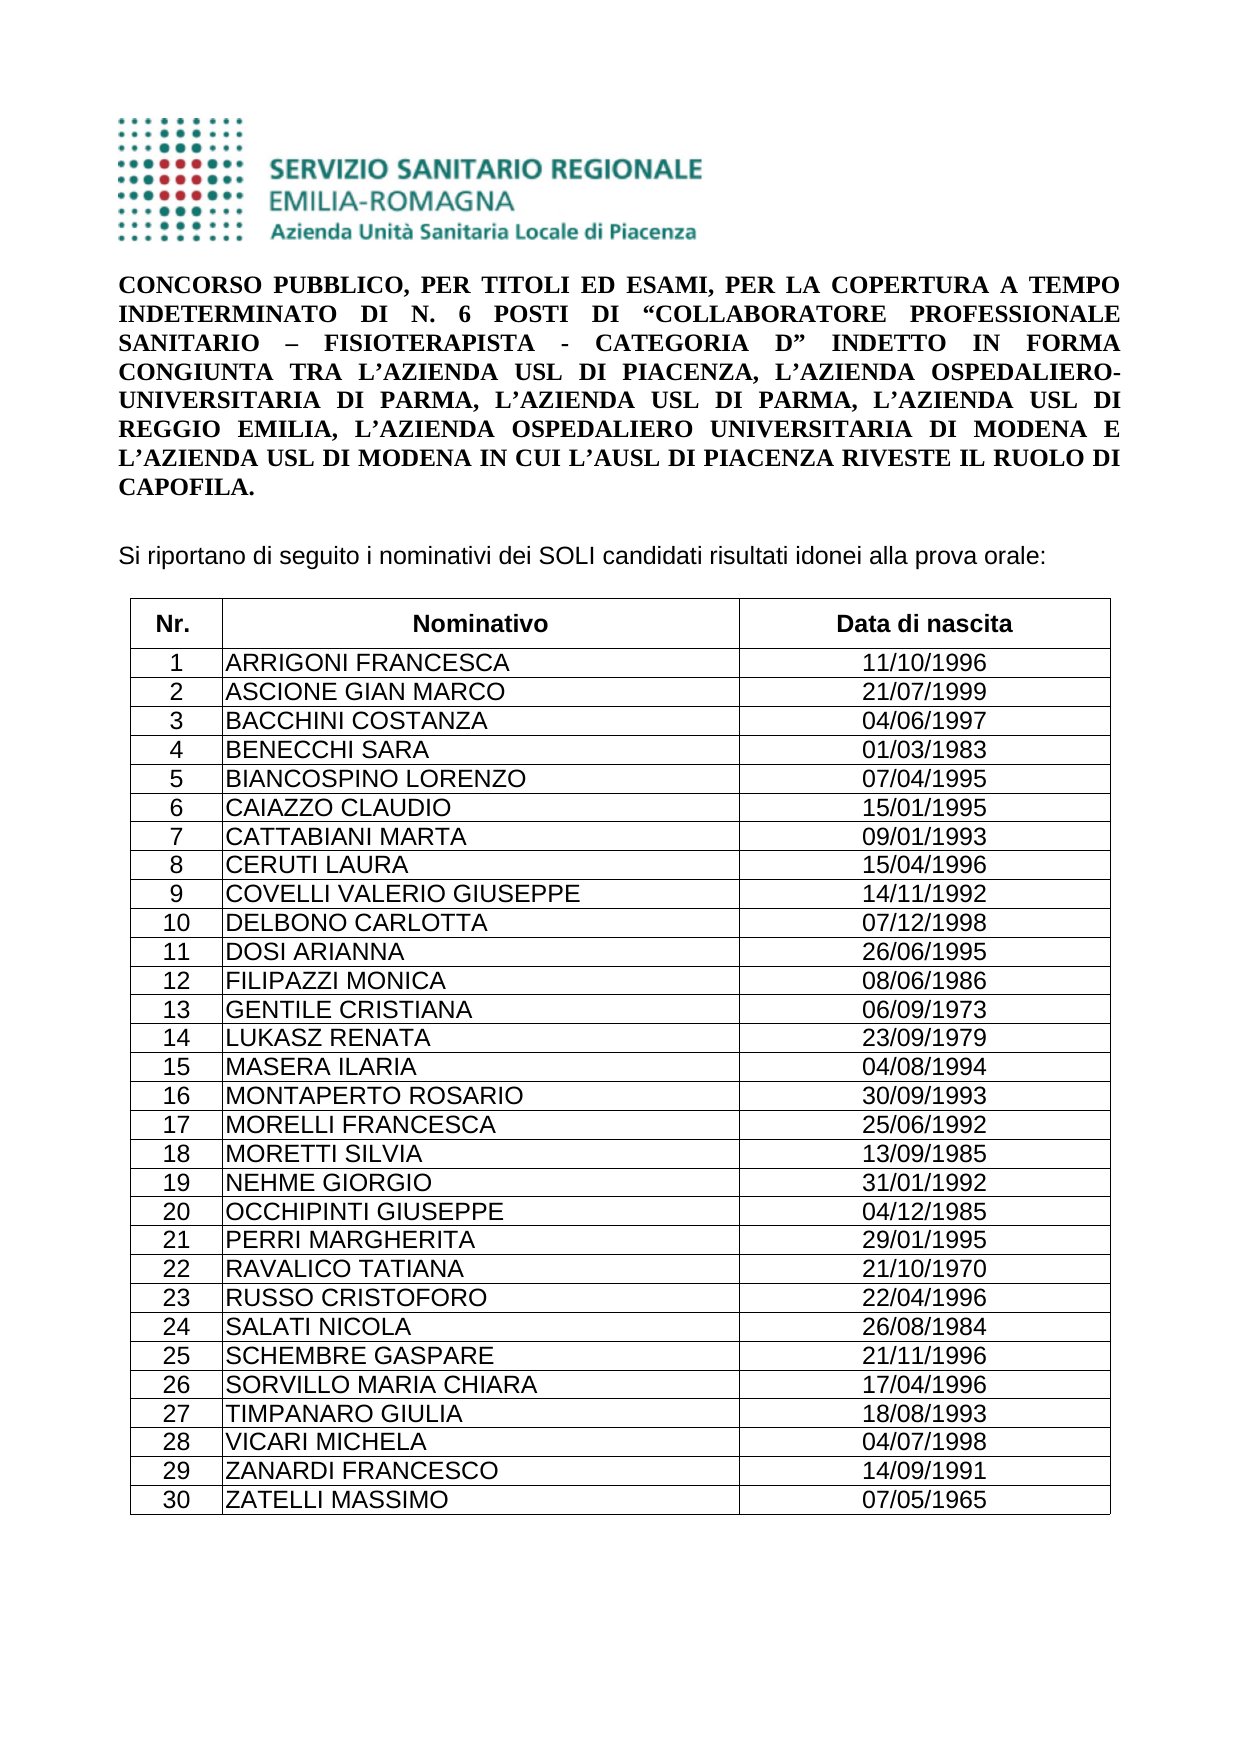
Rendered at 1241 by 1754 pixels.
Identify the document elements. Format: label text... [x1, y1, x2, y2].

table_cell BACCHINI COSTANZA [223, 707, 739, 735]
table_cell 27 [131, 1399, 222, 1427]
table_cell 14/09/1991 [740, 1457, 1110, 1485]
table_cell 26/08/1984 [740, 1313, 1110, 1341]
table_cell MONTAPERTO ROSARIO [223, 1082, 739, 1110]
table_cell 24 [131, 1313, 222, 1341]
table_cell 13 [131, 995, 222, 1023]
table_cell 8 [131, 851, 222, 879]
table_cell 7 [131, 822, 222, 850]
table_cell BENECCHI SARA [223, 736, 739, 764]
table_cell 23 [131, 1284, 222, 1312]
table_cell ZATELLI MASSIMO [223, 1486, 739, 1514]
table_cell DOSI ARIANNA [223, 938, 739, 966]
table_cell CATTABIANI MARTA [223, 822, 739, 850]
table_cell ZANARDI FRANCESCO [223, 1457, 739, 1485]
table_cell 21/07/1999 [740, 678, 1110, 706]
table_cell LUKASZ RENATA [223, 1024, 739, 1052]
table_cell FILIPAZZI MONICA [223, 967, 739, 994]
table_header Data di nascita [740, 599, 1110, 648]
table_cell RUSSO CRISTOFORO [223, 1284, 739, 1312]
table_cell 25/06/1992 [740, 1111, 1110, 1139]
table_cell 29 [131, 1457, 222, 1485]
table_cell 08/06/1986 [740, 967, 1110, 994]
table_cell 01/03/1983 [740, 736, 1110, 764]
table_cell 19 [131, 1169, 222, 1196]
table_cell 15/04/1996 [740, 851, 1110, 879]
table_cell CERUTI LAURA [223, 851, 739, 879]
table_cell 07/05/1965 [740, 1486, 1110, 1514]
table_cell 15 [131, 1053, 222, 1081]
table_cell 31/01/1992 [740, 1169, 1110, 1196]
table_cell 23/09/1979 [740, 1024, 1110, 1052]
table_cell 07/04/1995 [740, 765, 1110, 793]
table_cell 25 [131, 1342, 222, 1370]
table_cell 4 [131, 736, 222, 764]
table_cell 21/10/1970 [740, 1255, 1110, 1283]
table_cell 17/04/1996 [740, 1371, 1110, 1398]
table_cell 6 [131, 794, 222, 821]
table_cell 28 [131, 1428, 222, 1456]
table_cell 06/09/1973 [740, 995, 1110, 1023]
table_cell 12 [131, 967, 222, 994]
table_cell 2 [131, 678, 222, 706]
table_cell 29/01/1995 [740, 1226, 1110, 1254]
table_cell 26 [131, 1371, 222, 1398]
text Si riportano di seguito i nominativi dei SOLI candidati risultati idonei alla prova orale: [118, 541, 1122, 569]
table_cell ASCIONE GIAN MARCO [223, 678, 739, 706]
table_cell 14 [131, 1024, 222, 1052]
table_cell 14/11/1992 [740, 880, 1110, 908]
table_cell SORVILLO MARIA CHIARA [223, 1371, 739, 1398]
table_cell 07/12/1998 [740, 909, 1110, 937]
table_cell 17 [131, 1111, 222, 1139]
table_cell DELBONO CARLOTTA [223, 909, 739, 937]
table_cell 10 [131, 909, 222, 937]
table_cell 30 [131, 1486, 222, 1514]
table_cell 5 [131, 765, 222, 793]
table_cell 9 [131, 880, 222, 908]
table_cell TIMPANARO GIULIA [223, 1399, 739, 1427]
table_cell BIANCOSPINO LORENZO [223, 765, 739, 793]
table_cell VICARI MICHELA [223, 1428, 739, 1456]
table_cell GENTILE CRISTIANA [223, 995, 739, 1023]
table_cell OCCHIPINTI GIUSEPPE [223, 1197, 739, 1225]
table_cell 04/08/1994 [740, 1053, 1110, 1081]
table_cell 3 [131, 707, 222, 735]
table_cell PERRI MARGHERITA [223, 1226, 739, 1254]
table_cell 22 [131, 1255, 222, 1283]
table_cell 04/07/1998 [740, 1428, 1110, 1456]
table_cell 04/12/1985 [740, 1197, 1110, 1225]
table_cell 09/01/1993 [740, 822, 1110, 850]
table_cell NEHME GIORGIO [223, 1169, 739, 1196]
table_cell 1 [131, 649, 222, 677]
table_cell 22/04/1996 [740, 1284, 1110, 1312]
table_cell 20 [131, 1197, 222, 1225]
table_cell SCHEMBRE GASPARE [223, 1342, 739, 1370]
table_cell RAVALICO TATIANA [223, 1255, 739, 1283]
table_cell MORELLI FRANCESCA [223, 1111, 739, 1139]
table_cell 15/01/1995 [740, 794, 1110, 821]
table_cell 21 [131, 1226, 222, 1254]
table_cell 18 [131, 1140, 222, 1168]
table_cell 30/09/1993 [740, 1082, 1110, 1110]
table_cell ARRIGONI FRANCESCA [223, 649, 739, 677]
table_cell 11/10/1996 [740, 649, 1110, 677]
table_cell SALATI NICOLA [223, 1313, 739, 1341]
table_cell 18/08/1993 [740, 1399, 1110, 1427]
table_cell MORETTI SILVIA [223, 1140, 739, 1168]
table_cell CAIAZZO CLAUDIO [223, 794, 739, 821]
table_header Nominativo [223, 599, 739, 648]
table_cell 21/11/1996 [740, 1342, 1110, 1370]
text CONCORSO PUBBLICO, PER TITOLI ED ESAMI, PER LA COPERTURA A TEMPO INDETERMINATO DI N. 6 POSTI DI “COLLABORATORE PROFESSIONALE SANITARIO – FISIOTERAPISTA - CATEGORIA D” INDETTO IN FORMA CONGIUNTA TRA L’AZIENDA USL DI PIACENZA, L’AZIENDA OSPEDALIERO-UNIVERSITARIA DI PARMA, L’AZIENDA USL DI PARMA, L’AZIENDA USL DI REGGIO EMILIA, L’AZIENDA OSPEDALIERO UNIVERSITARIA DI MODENA E L’AZIENDA USL DI MODENA IN CUI L’AUSL DI PIACENZA RIVESTE IL RUOLO DI CAPOFILA. [118, 270, 1122, 500]
table_cell COVELLI VALERIO GIUSEPPE [223, 880, 739, 908]
table_cell 26/06/1995 [740, 938, 1110, 966]
table_cell 13/09/1985 [740, 1140, 1110, 1168]
table_cell 04/06/1997 [740, 707, 1110, 735]
table_cell 16 [131, 1082, 222, 1110]
table_cell 11 [131, 938, 222, 966]
table_cell MASERA ILARIA [223, 1053, 739, 1081]
table_header Nr. [131, 599, 222, 648]
